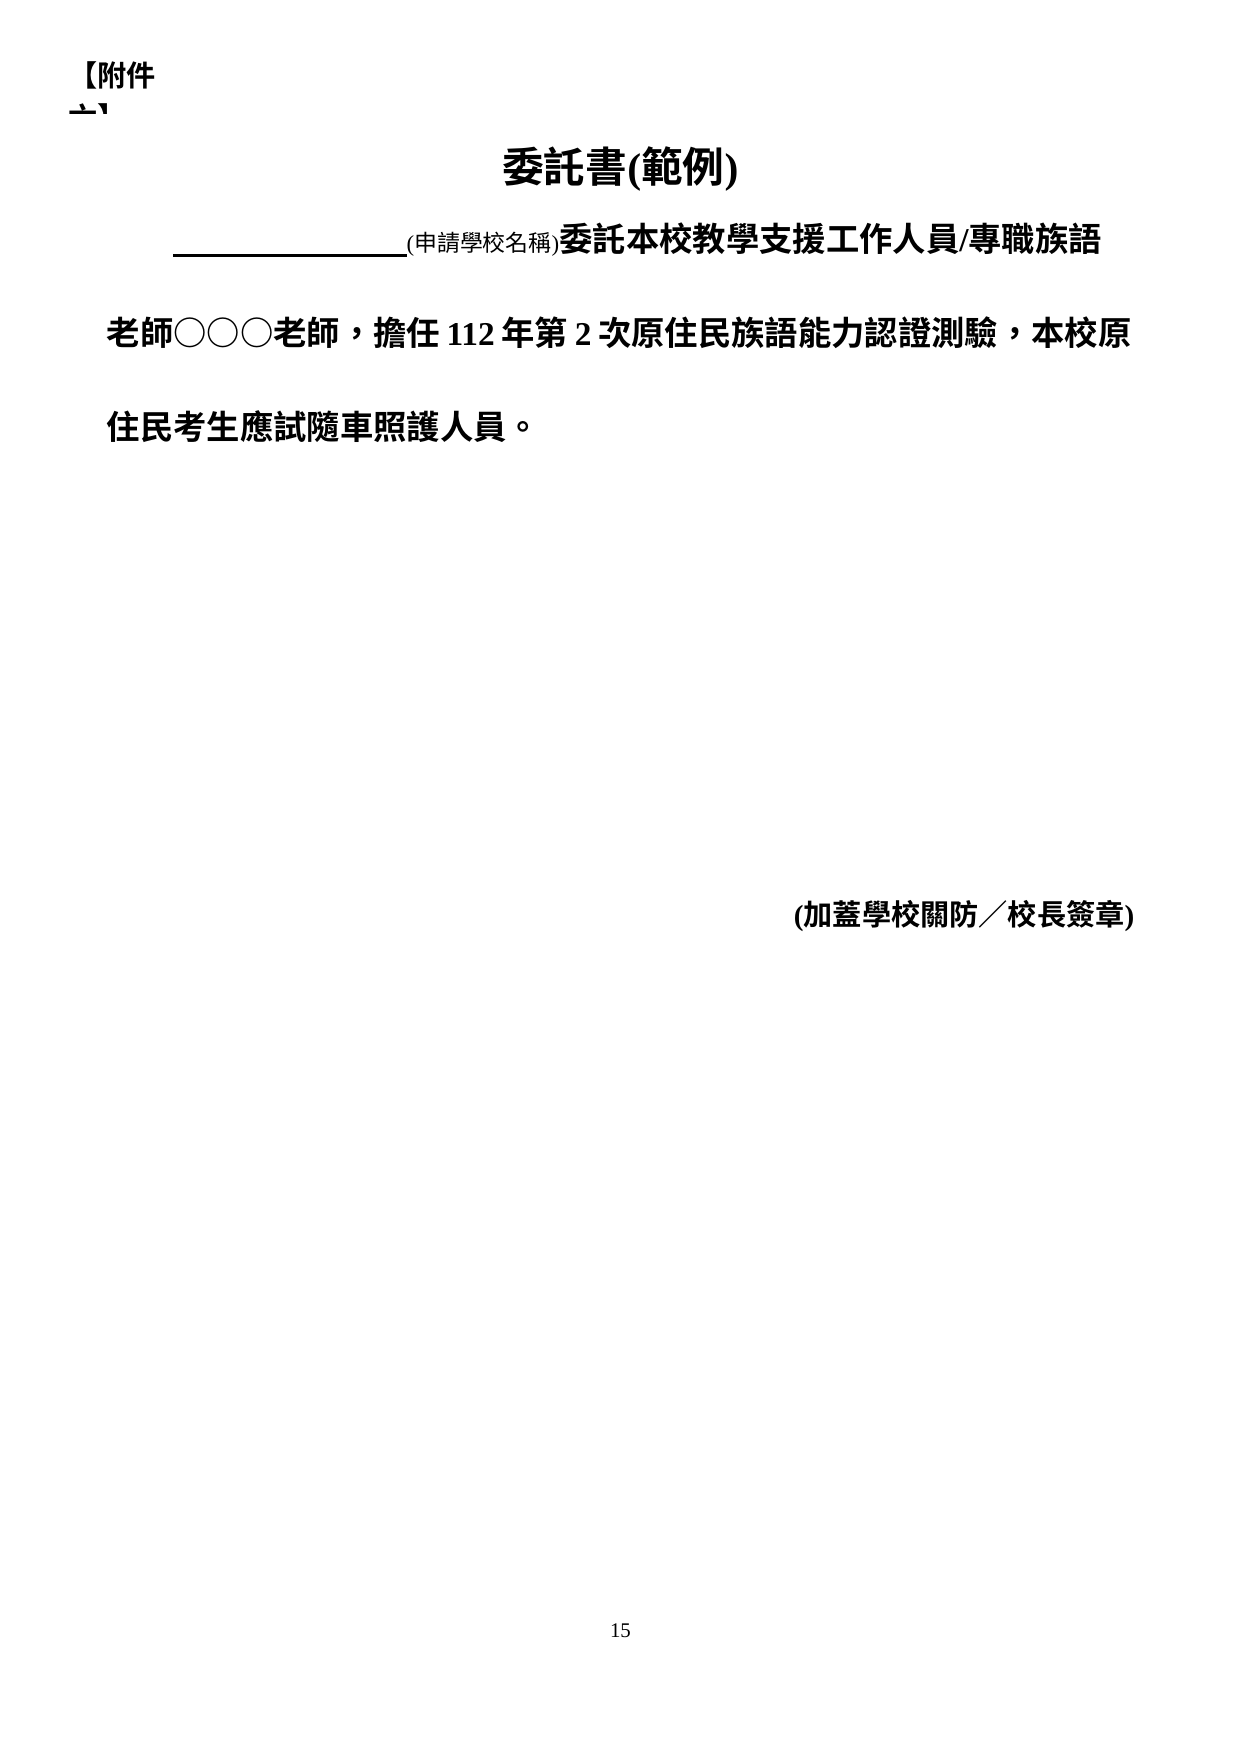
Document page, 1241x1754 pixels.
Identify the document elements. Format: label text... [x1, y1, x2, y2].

text 【附件六】 [68, 52, 188, 114]
text 委託書(範例) [106, 123, 1134, 185]
text (申請學校名稱)委託本校教學支援工作人員/專職族語老師○○○老師，擔任112年第2次原住民族語能力認證測驗，本校原住民考生應試隨車照護人員。 [106, 196, 1134, 446]
text 委託書(範例) [53, 45, 203, 122]
text (加蓋學校關防／校長簽章) [106, 871, 1134, 933]
text 委託書(範例) [692, 169, 701, 185]
